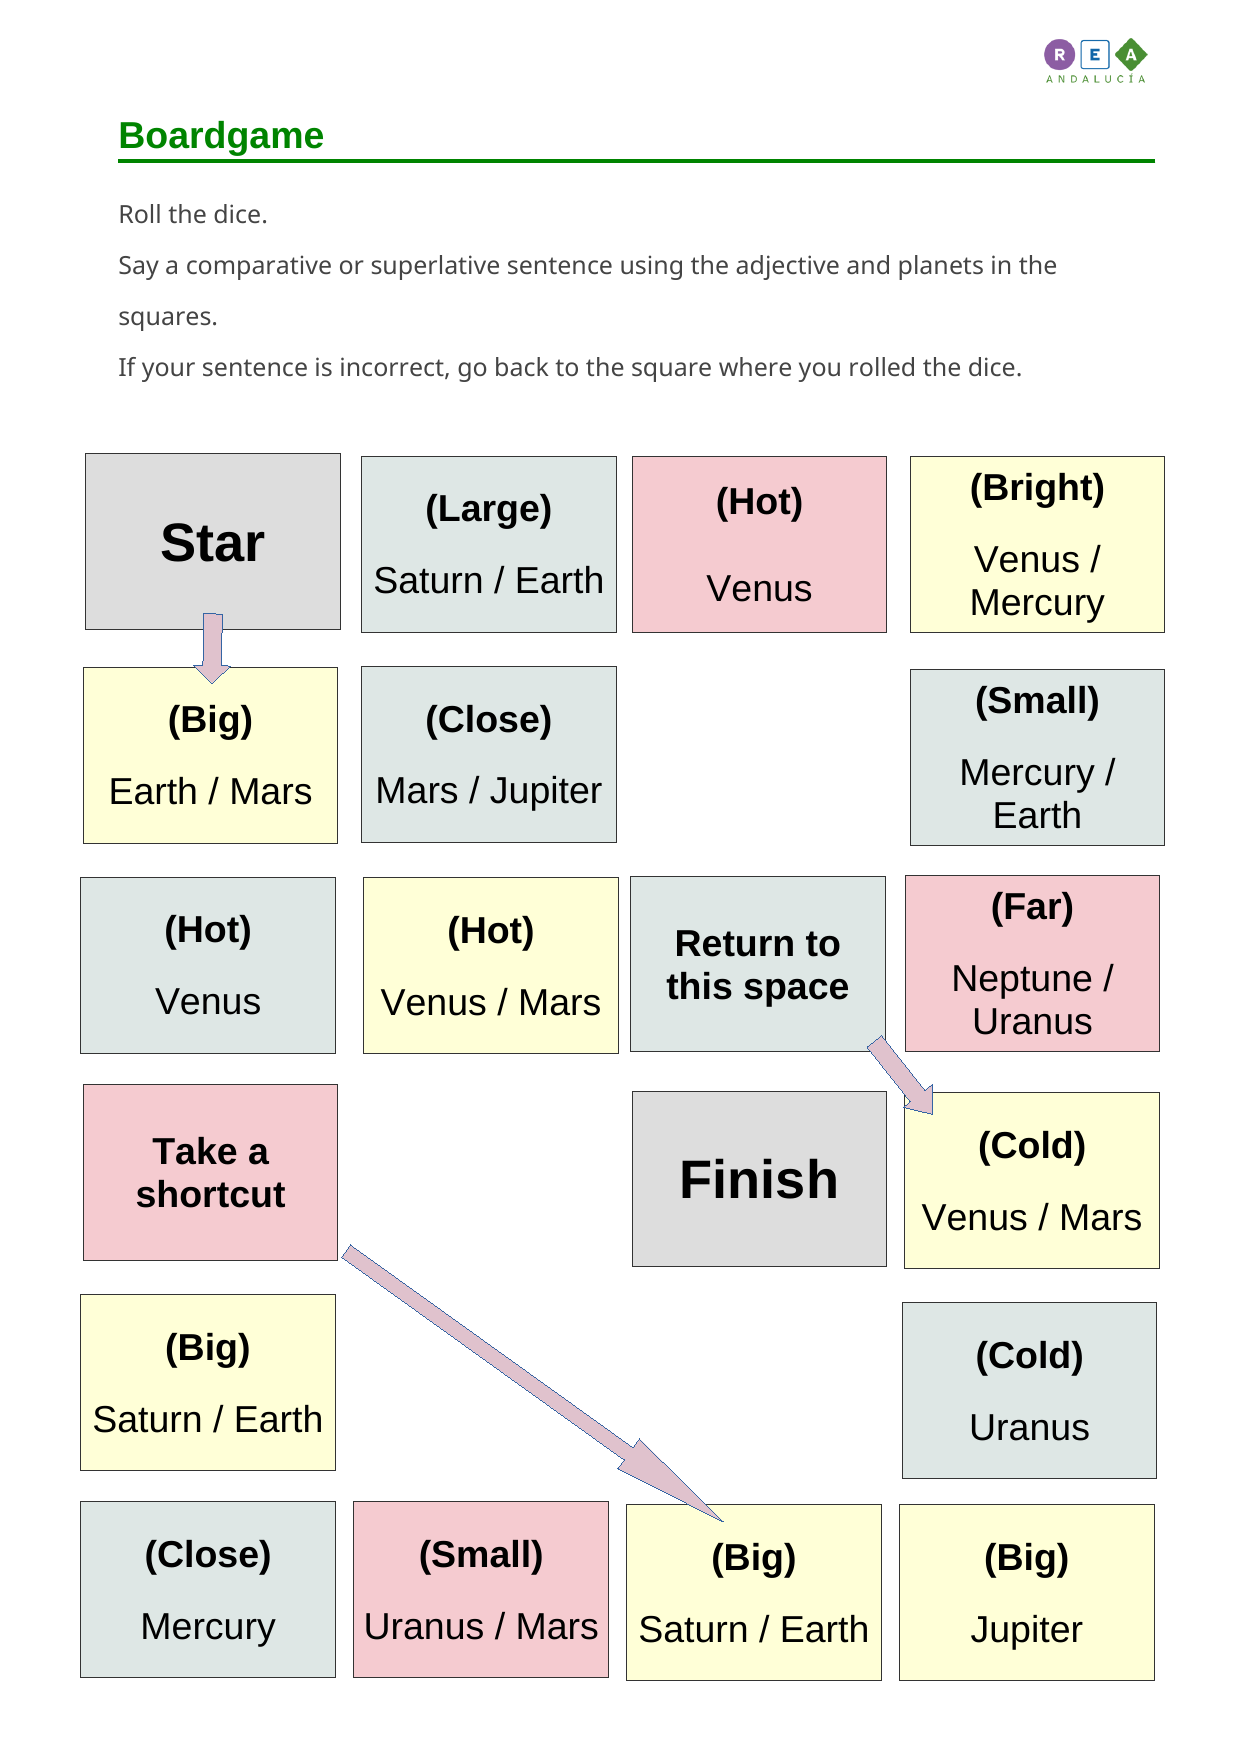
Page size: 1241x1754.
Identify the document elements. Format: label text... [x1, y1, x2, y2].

subtitle Boardgame [118, 113, 1155, 159]
text Roll the dice. Say a comparative or superlative sentence using the adjective and planets in the squares. If your sentence is incorrect, go back to the square where you rolled the dice. [118, 197, 1152, 384]
picture [1039, 33, 1152, 88]
